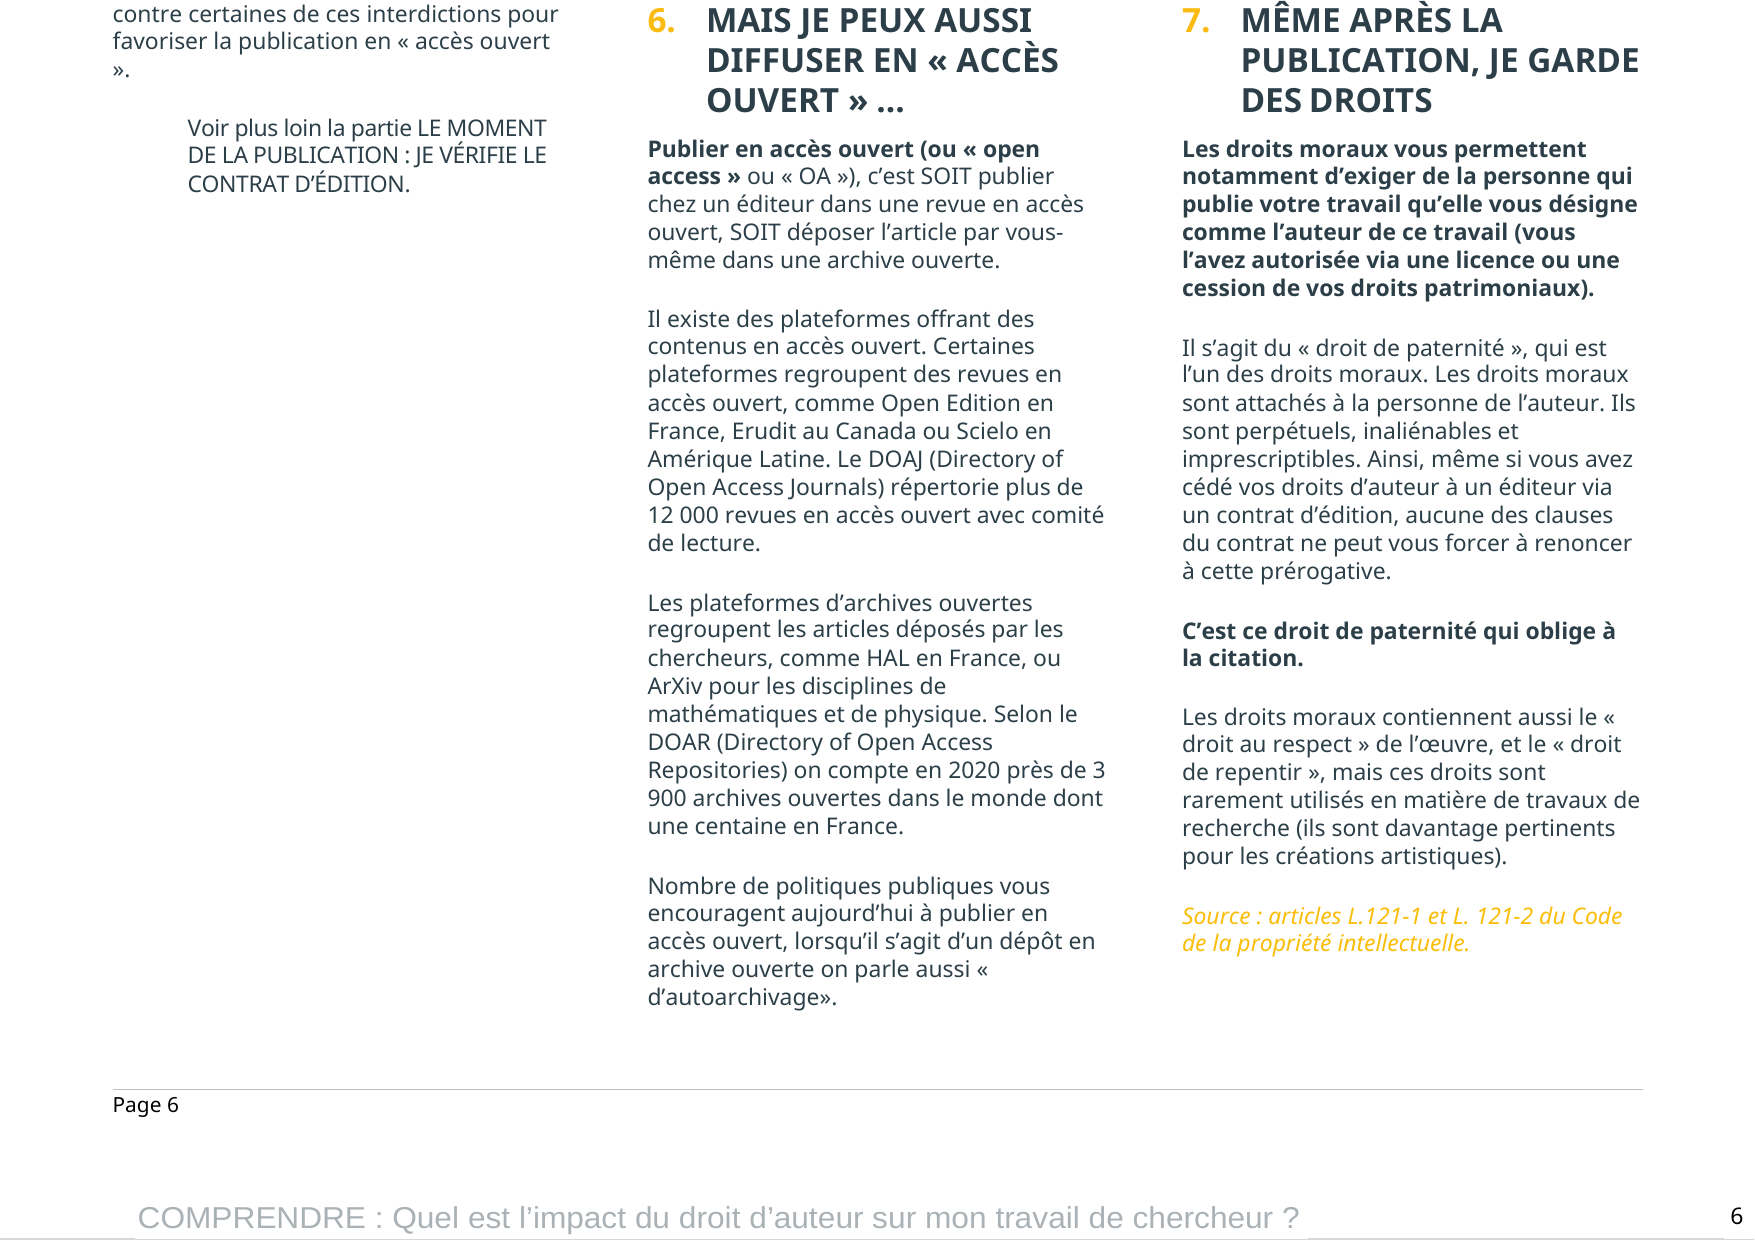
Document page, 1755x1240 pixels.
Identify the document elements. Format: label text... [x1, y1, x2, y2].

list MÊME APRÈS LA PUBLICATION, JE GARDE DES DROITS [1182, 0, 1642, 123]
subtitle Les droits moraux vous permettent notamment d’exiger de la personne qui publie votre travail qu’elle vous désigne comme l’auteur de ce travail (vous l’avez autorisée via une licence ou une cession de vos droits patrimoniaux). [1182, 135, 1642, 303]
text Il existe des plateformes offrant des contenus en accès ouvert. Certaines plateformes regroupent des revues en accès ouvert, comme Open Edition en France, Erudit au Canada ou Scielo en Amérique Latine. Le DOAJ (Directory of Open Access Journals) répertorie plus de 12 000 revues en accès ouvert avec comité de lecture. [647, 305, 1107, 558]
text Nombre de politiques publiques vous encouragent aujourd’hui à publier en accès ouvert, lorsqu’il s’agit d’un dépôt en archive ouverte on parle aussi « d’autoarchivage». [647, 872, 1107, 1012]
text Voir plus loin la partie LE MOMENT DE LA PUBLICATION : JE VÉRIFIE LE CONTRAT D’ÉDITION. [187, 114, 572, 199]
subtitle Publier en accès ouvert (ou « open access » ou « OA »), c’est SOIT publier chez un éditeur dans une revue en accès ouvert, SOIT déposer l’article par vous-même dans une archive ouverte. [647, 135, 1107, 275]
text Les plateformes d’archives ouvertes regroupent les articles déposés par les chercheurs, comme HAL en France, ou ArXiv pour les disciplines de mathématiques et de physique. Selon le DOAR (Directory of Open Access Repositories) on compte en 2020 près de 3 900 archives ouvertes dans le monde dont une centaine en France. [647, 588, 1107, 842]
text Il s’agit du « droit de paternité », qui est l’un des droits moraux. Les droits moraux sont attachés à la personne de l’auteur. Ils sont perpétuels, inaliénables et imprescriptibles. Ainsi, même si vous avez cédé vos droits d’auteur à un éditeur via un contrat d’édition, aucune des clauses du contrat ne peut vous forcer à renoncer à cette prérogative. [1182, 333, 1642, 587]
text Source : articles L.121-1 et L. 121-2 du Code de la propriété intellectuelle. [1182, 902, 1642, 958]
subtitle C’est ce droit de paternité qui oblige à la citation. [1182, 617, 1642, 673]
text Les droits moraux contiennent aussi le « droit au respect » de l’œuvre, et le « droit de repentir », mais ces droits sont rarement utilisés en matière de travaux de recherche (ils sont davantage pertinents pour les créations artistiques). [1182, 703, 1642, 872]
text contre certaines de ces interdictions pour favoriser la publication en « accès ouvert ». [112, 0, 572, 84]
list MAIS JE PEUX AUSSI DIFFUSER EN « ACCÈS OUVERT » … [647, 0, 1107, 123]
